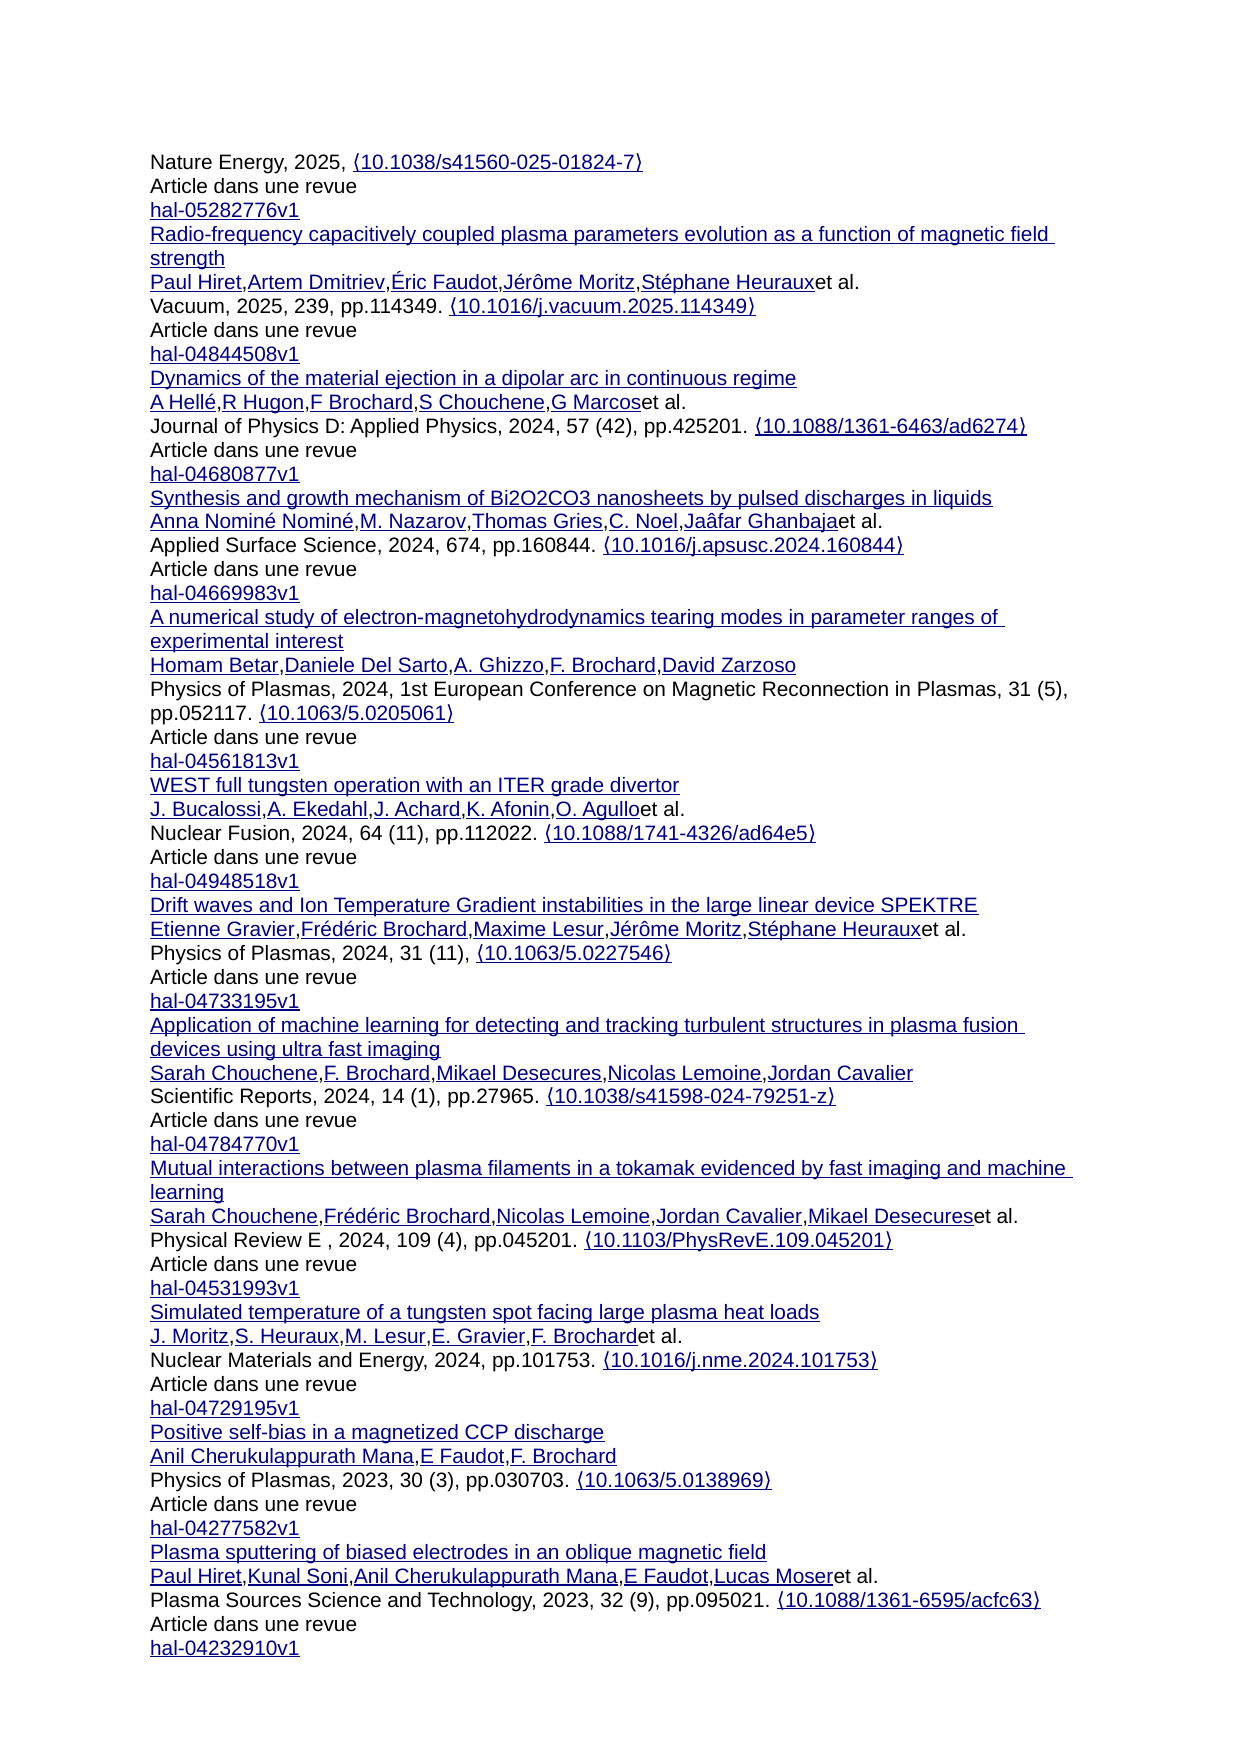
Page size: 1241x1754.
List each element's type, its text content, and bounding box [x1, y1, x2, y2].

table_cell Synthesis and growth mechanism of Bi2O2CO3 nanosheets by pulsed discharges in liquids Anna Nominé Nominé,M. Nazarov,Thomas Gries,C. Noel,Jaâfar Ghanbajaet al. Applied Surface Science, 2024, 674, pp.160844. ⟨10.1016/j.apsusc.2024.160844⟩ Article dans une revue hal-04669983v1 [150, 485, 1090, 605]
table_cell Radio-frequency capacitively coupled plasma parameters evolution as a function of magnetic field strength Paul Hiret,Artem Dmitriev,Éric Faudot,Jérôme Moritz,Stéphane Heurauxet al. Vacuum, 2025, 239, pp.114349. ⟨10.1016/j.vacuum.2025.114349⟩ Article dans une revue hal-04844508v1 [150, 222, 1090, 366]
table_cell Positive self-bias in a magnetized CCP discharge Anil Cherukulappurath Mana,E Faudot,F. Brochard Physics of Plasmas, 2023, 30 (3), pp.030703. ⟨10.1063/5.0138969⟩ Article dans une revue hal-04277582v1 [150, 1420, 1090, 1539]
table_cell A numerical study of electron-magnetohydrodynamics tearing modes in parameter ranges of experimental interest Homam Betar,Daniele Del Sarto,A. Ghizzo,F. Brochard,David Zarzoso Physics of Plasmas, 2024, 1st European Conference on Magnetic Reconnection in Plasmas, 31 (5), pp.052117. ⟨10.1063/5.0205061⟩ Article dans une revue hal-04561813v1 [150, 605, 1090, 773]
table_cell Plasma sputtering of biased electrodes in an oblique magnetic field Paul Hiret,Kunal Soni,Anil Cherukulappurath Mana,E Faudot,Lucas Moseret al. Plasma Sources Science and Technology, 2023, 32 (9), pp.095021. ⟨10.1088/1361-6595/acfc63⟩ Article dans une revue hal-04232910v1 [150, 1540, 1090, 1659]
table_cell Nature Energy, 2025, ⟨10.1038/s41560-025-01824-7⟩ Article dans une revue hal-05282776v1 [150, 150, 1090, 222]
table_cell WEST full tungsten operation with an ITER grade divertor J. Bucalossi,A. Ekedahl,J. Achard,K. Afonin,O. Agulloet al. Nuclear Fusion, 2024, 64 (11), pp.112022. ⟨10.1088/1741-4326/ad64e5⟩ Article dans une revue hal-04948518v1 [150, 773, 1090, 893]
table_cell Drift waves and Ion Temperature Gradient instabilities in the large linear device SPEKTRE Etienne Gravier,Frédéric Brochard,Maxime Lesur,Jérôme Moritz,Stéphane Heurauxet al. Physics of Plasmas, 2024, 31 (11), ⟨10.1063/5.0227546⟩ Article dans une revue hal-04733195v1 [150, 893, 1090, 1012]
table_cell Simulated temperature of a tungsten spot facing large plasma heat loads J. Moritz,S. Heuraux,M. Lesur,E. Gravier,F. Brochardet al. Nuclear Materials and Energy, 2024, pp.101753. ⟨10.1016/j.nme.2024.101753⟩ Article dans une revue hal-04729195v1 [150, 1300, 1090, 1420]
table_cell Mutual interactions between plasma filaments in a tokamak evidenced by fast imaging and machine learning Sarah Chouchene,Frédéric Brochard,Nicolas Lemoine,Jordan Cavalier,Mikael Desecureset al. Physical Review E , 2024, 109 (4), pp.045201. ⟨10.1103/PhysRevE.109.045201⟩ Article dans une revue hal-04531993v1 [150, 1156, 1090, 1300]
table_cell Application of machine learning for detecting and tracking turbulent structures in plasma fusion devices using ultra fast imaging Sarah Chouchene,F. Brochard,Mikael Desecures,Nicolas Lemoine,Jordan Cavalier Scientific Reports, 2024, 14 (1), pp.27965. ⟨10.1038/s41598-024-79251-z⟩ Article dans une revue hal-04784770v1 [150, 1013, 1090, 1156]
table_cell Dynamics of the material ejection in a dipolar arc in continuous regime A Hellé,R Hugon,F Brochard,S Chouchene,G Marcoset al. Journal of Physics D: Applied Physics, 2024, 57 (42), pp.425201. ⟨10.1088/1361-6463/ad6274⟩ Article dans une revue hal-04680877v1 [150, 366, 1090, 485]
